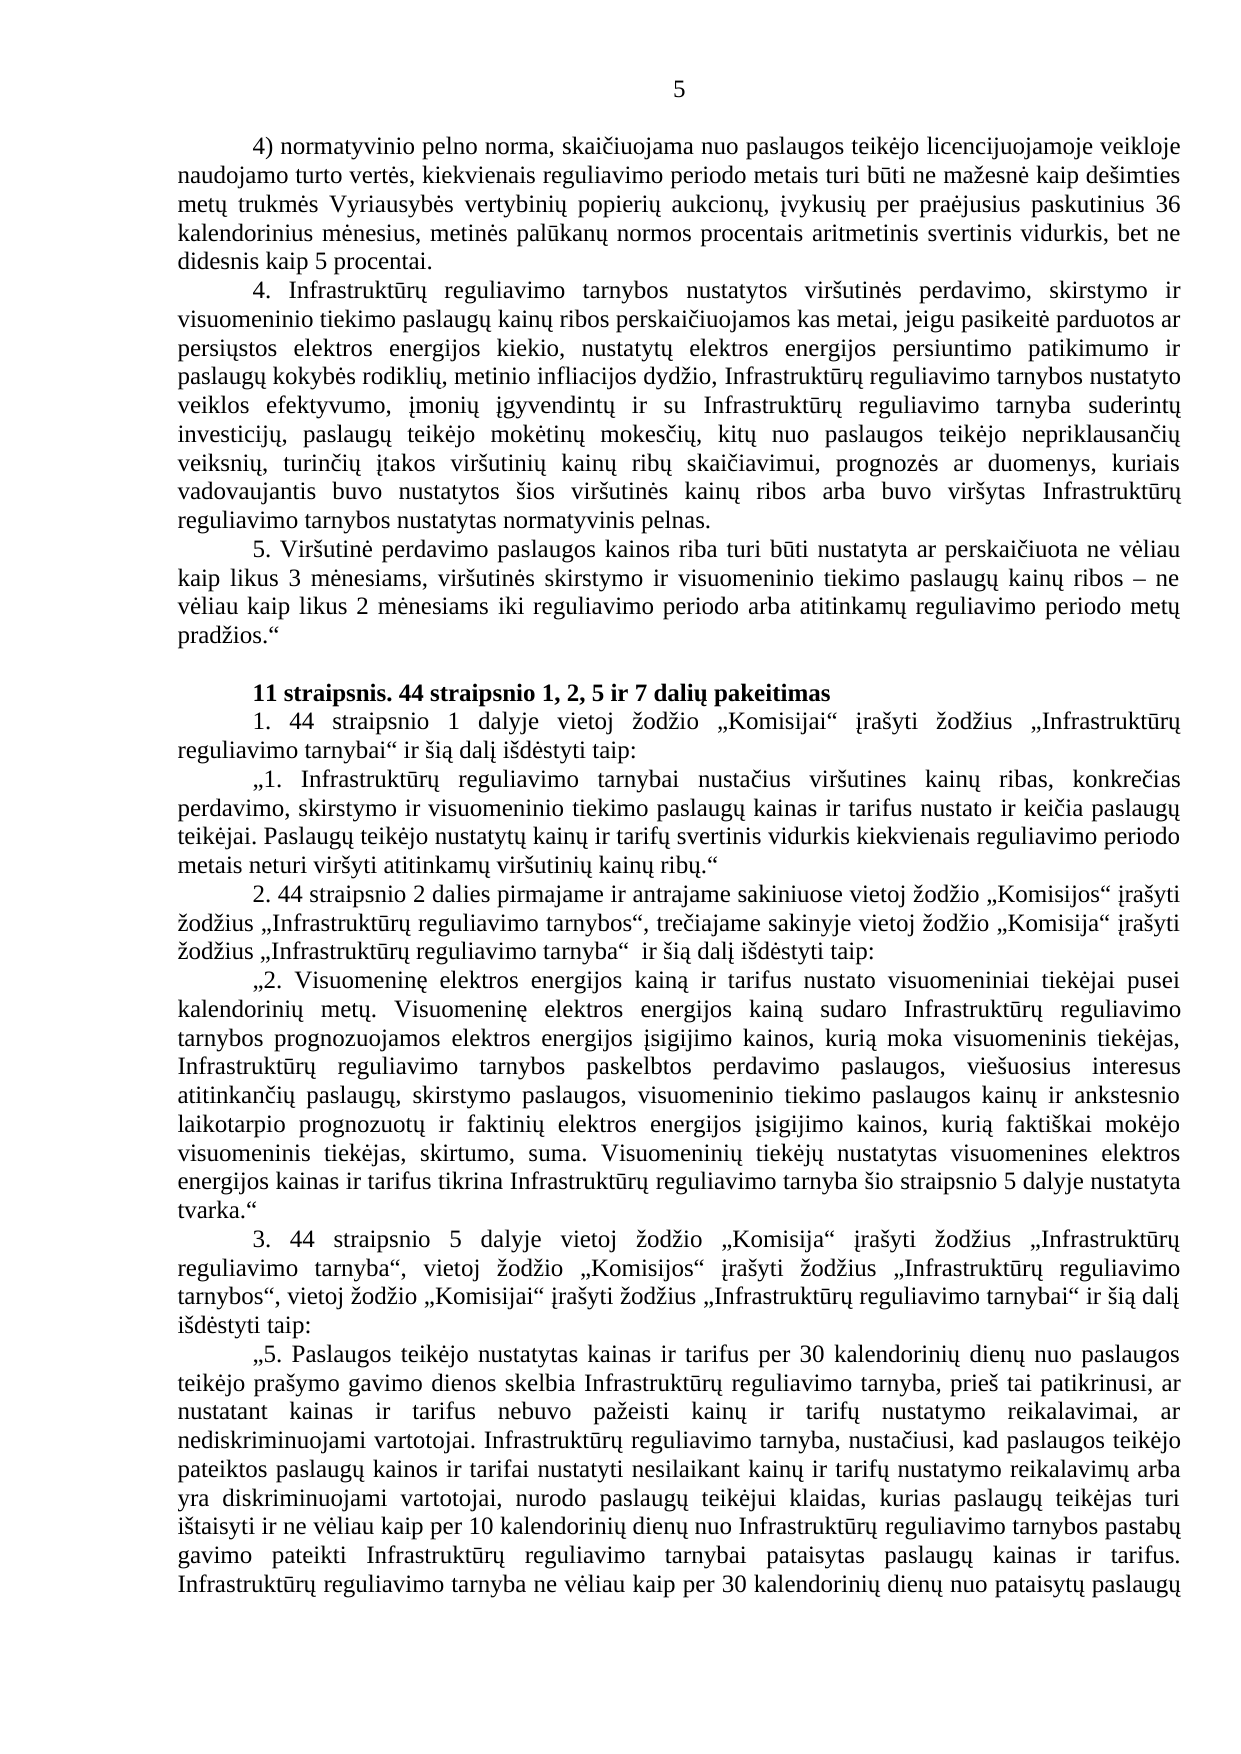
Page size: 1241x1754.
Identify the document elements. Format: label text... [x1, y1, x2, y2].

text 5. Viršutinė perdavimo paslaugos kainos riba turi būti nustatyta ar perskaičiuota ne vėliau kaip likus 3 mėnesiams, viršutinės skirstymo ir visuomeninio tiekimo paslaugų kainų ribos – ne vėliau kaip likus 2 mėnesiams iki reguliavimo periodo arba atitinkamų reguliavimo periodo metų pradžios.“ [177, 534, 1181, 649]
text „5. Paslaugos teikėjo nustatytas kainas ir tarifus per 30 kalendorinių dienų nuo paslaugos teikėjo prašymo gavimo dienos skelbia Infrastruktūrų reguliavimo tarnyba, prieš tai patikrinusi, ar nustatant kainas ir tarifus nebuvo pažeisti kainų ir tarifų nustatymo reikalavimai, ar nediskriminuojami vartotojai. Infrastruktūrų reguliavimo tarnyba, nustačiusi, kad paslaugos teikėjo pateiktos paslaugų kainos ir tarifai nustatyti nesilaikant kainų ir tarifų nustatymo reikalavimų arba yra diskriminuojami vartotojai, nurodo paslaugų teikėjui klaidas, kurias paslaugų teikėjas turi ištaisyti ir ne vėliau kaip per 10 kalendorinių dienų nuo Infrastruktūrų reguliavimo tarnybos pastabų gavimo pateikti Infrastruktūrų reguliavimo tarnybai pataisytas paslaugų kainas ir tarifus. Infrastruktūrų reguliavimo tarnyba ne vėliau kaip per 30 kalendorinių dienų nuo pataisytų paslaugų [177, 1339, 1181, 1598]
text 11 straipsnis. 44 straipsnio 1, 2, 5 ir 7 dalių pakeitimas [177, 678, 1181, 706]
text „2. Visuomeninę elektros energijos kainą ir tarifus nustato visuomeniniai tiekėjai pusei kalendorinių metų. Visuomeninę elektros energijos kainą sudaro Infrastruktūrų reguliavimo tarnybos prognozuojamos elektros energijos įsigijimo kainos, kurią moka visuomeninis tiekėjas, Infrastruktūrų reguliavimo tarnybos paskelbtos perdavimo paslaugos, viešuosius interesus atitinkančių paslaugų, skirstymo paslaugos, visuomeninio tiekimo paslaugos kainų ir ankstesnio laikotarpio prognozuotų ir faktinių elektros energijos įsigijimo kainos, kurią faktiškai mokėjo visuomeninis tiekėjas, skirtumo, suma. Visuomeninių tiekėjų nustatytas visuomenines elektros energijos kainas ir tarifus tikrina Infrastruktūrų reguliavimo tarnyba šio straipsnio 5 dalyje nustatyta tvarka.“ [177, 965, 1181, 1224]
text 4) normatyvinio pelno norma, skaičiuojama nuo paslaugos teikėjo licencijuojamoje veikloje naudojamo turto vertės, kiekvienais reguliavimo periodo metais turi būti ne mažesnė kaip dešimties metų trukmės Vyriausybės vertybinių popierių aukcionų, įvykusių per praėjusius paskutinius 36 kalendorinius mėnesius, metinės palūkanų normos procentais aritmetinis svertinis vidurkis, bet ne didesnis kaip 5 procentai. [177, 131, 1181, 275]
text 2. 44 straipsnio 2 dalies pirmajame ir antrajame sakiniuose vietoj žodžio „Komisijos“ įrašyti žodžius „Infrastruktūrų reguliavimo tarnybos“, trečiajame sakinyje vietoj žodžio „Komisija“ įrašyti žodžius „Infrastruktūrų reguliavimo tarnyba“ ir šią dalį išdėstyti taip: [177, 879, 1181, 965]
text 1. 44 straipsnio 1 dalyje vietoj žodžio „Komisijai“ įrašyti žodžius „Infrastruktūrų reguliavimo tarnybai“ ir šią dalį išdėstyti taip: [177, 706, 1181, 764]
text 4. Infrastruktūrų reguliavimo tarnybos nustatytos viršutinės perdavimo, skirstymo ir visuomeninio tiekimo paslaugų kainų ribos perskaičiuojamos kas metai, jeigu pasikeitė parduotos ar persiųstos elektros energijos kiekio, nustatytų elektros energijos persiuntimo patikimumo ir paslaugų kokybės rodiklių, metinio infliacijos dydžio, Infrastruktūrų reguliavimo tarnybos nustatyto veiklos efektyvumo, įmonių įgyvendintų ir su Infrastruktūrų reguliavimo tarnyba suderintų investicijų, paslaugų teikėjo mokėtinų mokesčių, kitų nuo paslaugos teikėjo nepriklausančių veiksnių, turinčių įtakos viršutinių kainų ribų skaičiavimui, prognozės ar duomenys, kuriais vadovaujantis buvo nustatytos šios viršutinės kainų ribos arba buvo viršytas Infrastruktūrų reguliavimo tarnybos nustatytas normatyvinis pelnas. [177, 275, 1181, 534]
text „1. Infrastruktūrų reguliavimo tarnybai nustačius viršutines kainų ribas, konkrečias perdavimo, skirstymo ir visuomeninio tiekimo paslaugų kainas ir tarifus nustato ir keičia paslaugų teikėjai. Paslaugų teikėjo nustatytų kainų ir tarifų svertinis vidurkis kiekvienais reguliavimo periodo metais neturi viršyti atitinkamų viršutinių kainų ribų.“ [177, 764, 1181, 879]
text 3. 44 straipsnio 5 dalyje vietoj žodžio „Komisija“ įrašyti žodžius „Infrastruktūrų reguliavimo tarnyba“, vietoj žodžio „Komisijos“ įrašyti žodžius „Infrastruktūrų reguliavimo tarnybos“, vietoj žodžio „Komisijai“ įrašyti žodžius „Infrastruktūrų reguliavimo tarnybai“ ir šią dalį išdėstyti taip: [177, 1224, 1181, 1339]
